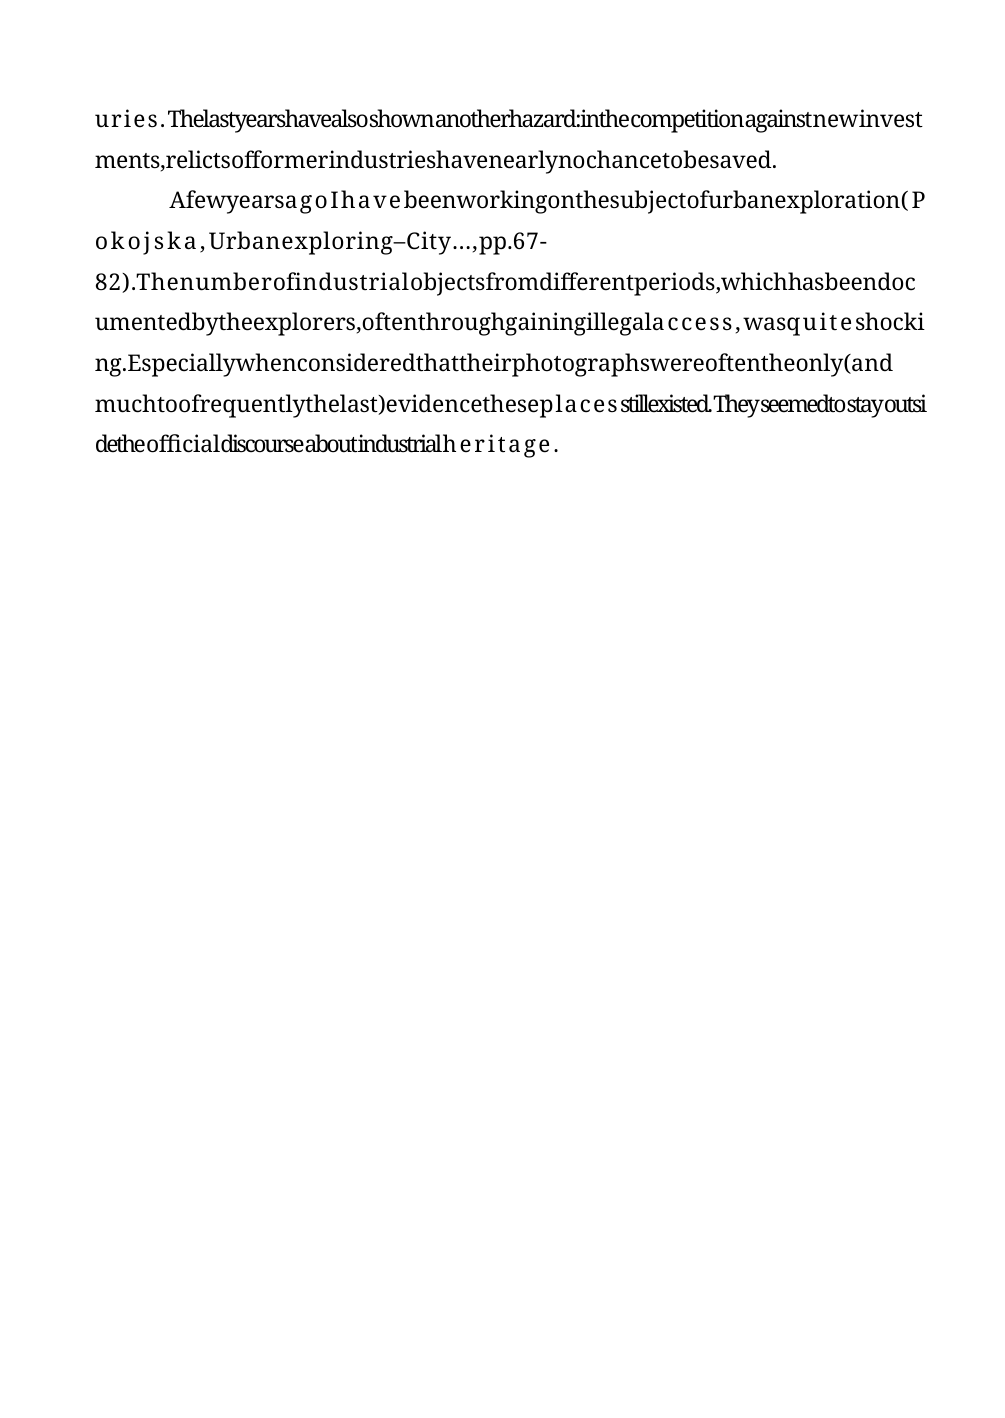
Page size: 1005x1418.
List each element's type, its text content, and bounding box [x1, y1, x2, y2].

text AfewyearsagoIhavebeenworkingonthesubjectofurbanexploration(Pokojska,Urbanexploring–City…,pp.67-82).Thenumberofindustrialobjectsfromdifferentperiods,whichhasbeendocumentedbytheexplorers,oftenthroughgainingillegalaccess,wasquiteshocking.Especiallywhenconsideredthattheirphotographswereoftentheonly(and muchtoofrequentlythelast)evidencetheseplacesstillexisted.Theyseemedtostayoutsidetheofficialdiscourseaboutindustrialheritage. [94, 184, 928, 459]
text uries.Thelastyearshavealsoshownanotherhazard:inthecompetitionagainstnewinvestments,relictsofformerindustrieshavenearlynochancetobesaved. [94, 103, 928, 175]
